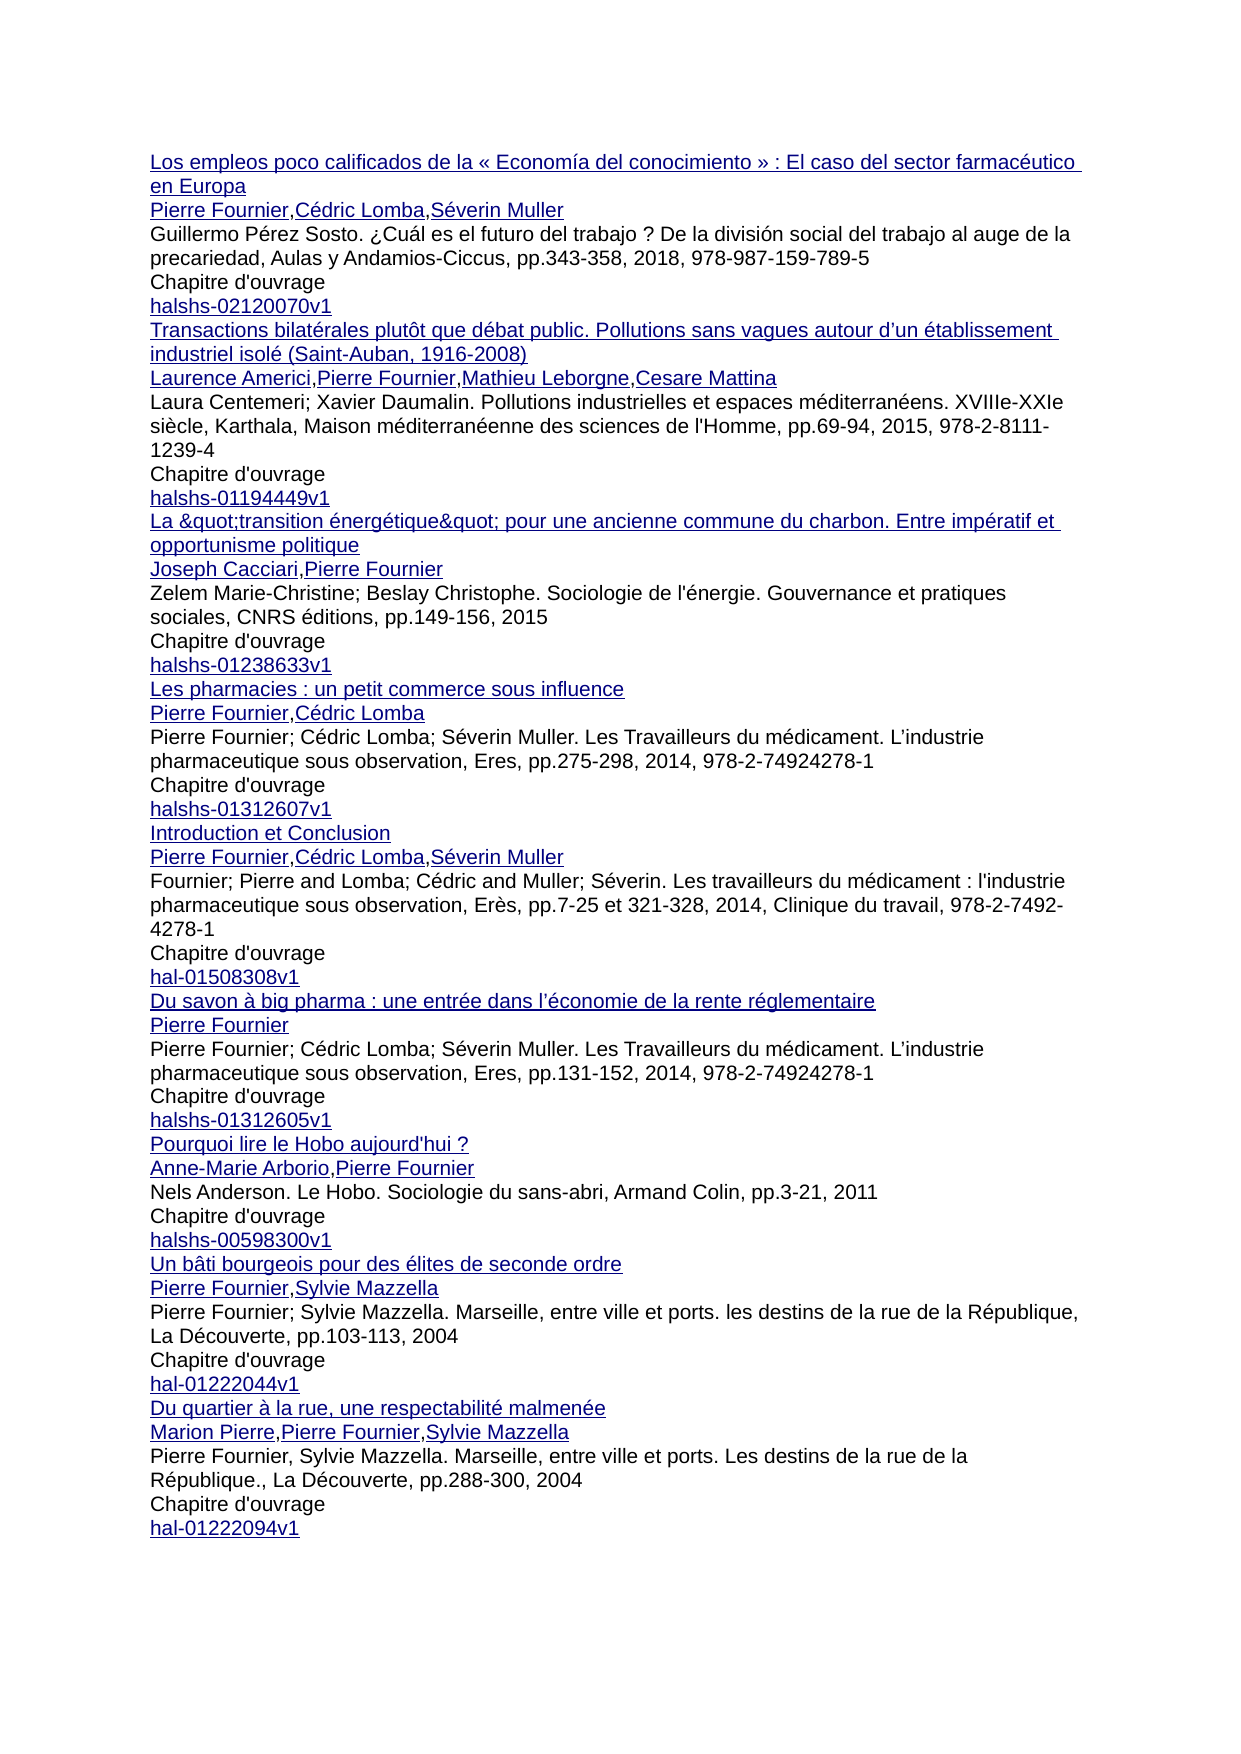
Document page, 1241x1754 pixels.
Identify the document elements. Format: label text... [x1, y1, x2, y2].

table_cell Un bâti bourgeois pour des élites de seconde ordre Pierre Fournier,Sylvie Mazzella Pierre Fournier; Sylvie Mazzella. Marseille, entre ville et ports. les destins de la rue de la République, La Découverte, pp.103-113, 2004 Chapitre d'ouvrage hal-01222044v1 [150, 1252, 1090, 1396]
table_cell Pourquoi lire le Hobo aujourd'hui ? Anne-Marie Arborio,Pierre Fournier Nels Anderson. Le Hobo. Sociologie du sans-abri, Armand Colin, pp.3-21, 2011 Chapitre d'ouvrage halshs-00598300v1 [150, 1132, 1090, 1252]
table_cell Du savon à big pharma : une entrée dans l’économie de la rente réglementaire Pierre Fournier Pierre Fournier; Cédric Lomba; Séverin Muller. Les Travailleurs du médicament. L’industrie pharmaceutique sous observation, Eres, pp.131-152, 2014, 978-2-74924278-1 Chapitre d'ouvrage halshs-01312605v1 [150, 989, 1090, 1132]
table_cell Introduction et Conclusion Pierre Fournier,Cédric Lomba,Séverin Muller Fournier; Pierre and Lomba; Cédric and Muller; Séverin. Les travailleurs du médicament : l'industrie pharmaceutique sous observation, Erès, pp.7-25 et 321-328, 2014, Clinique du travail, 978-2-7492-4278-1 Chapitre d'ouvrage hal-01508308v1 [150, 821, 1090, 988]
table_cell Les pharmacies : un petit commerce sous influence Pierre Fournier,Cédric Lomba Pierre Fournier; Cédric Lomba; Séverin Muller. Les Travailleurs du médicament. L’industrie pharmaceutique sous observation, Eres, pp.275-298, 2014, 978-2-74924278-1 Chapitre d'ouvrage halshs-01312607v1 [150, 677, 1090, 821]
table_cell Transactions bilatérales plutôt que débat public. Pollutions sans vagues autour d’un établissement industriel isolé (Saint-Auban, 1916-2008) Laurence Americi,Pierre Fournier,Mathieu Leborgne,Cesare Mattina Laura Centemeri; Xavier Daumalin. Pollutions industrielles et espaces méditerranéens. XVIIIe-XXIe siècle, Karthala, Maison méditerranéenne des sciences de l'Homme, pp.69-94, 2015, 978-2-8111-1239-4 Chapitre d'ouvrage halshs-01194449v1 [150, 318, 1090, 509]
table_cell Los empleos poco calificados de la « Economía del conocimiento » : El caso del sector farmacéutico en Europa Pierre Fournier,Cédric Lomba,Séverin Muller Guillermo Pérez Sosto. ¿Cuál es el futuro del trabajo ? De la división social del trabajo al auge de la precariedad, Aulas y Andamios-Ciccus, pp.343-358, 2018, 978-987-159-789-5 Chapitre d'ouvrage halshs-02120070v1 [150, 150, 1090, 318]
table_cell La &quot;transition énergétique&quot; pour une ancienne commune du charbon. Entre impératif et opportunisme politique Joseph Cacciari,Pierre Fournier Zelem Marie-Christine; Beslay Christophe. Sociologie de l'énergie. Gouvernance et pratiques sociales, CNRS éditions, pp.149-156, 2015 Chapitre d'ouvrage halshs-01238633v1 [150, 509, 1090, 677]
table_cell Du quartier à la rue, une respectabilité malmenée Marion Pierre,Pierre Fournier,Sylvie Mazzella Pierre Fournier, Sylvie Mazzella. Marseille, entre ville et ports. Les destins de la rue de la République., La Découverte, pp.288-300, 2004 Chapitre d'ouvrage hal-01222094v1 [150, 1396, 1090, 1539]
